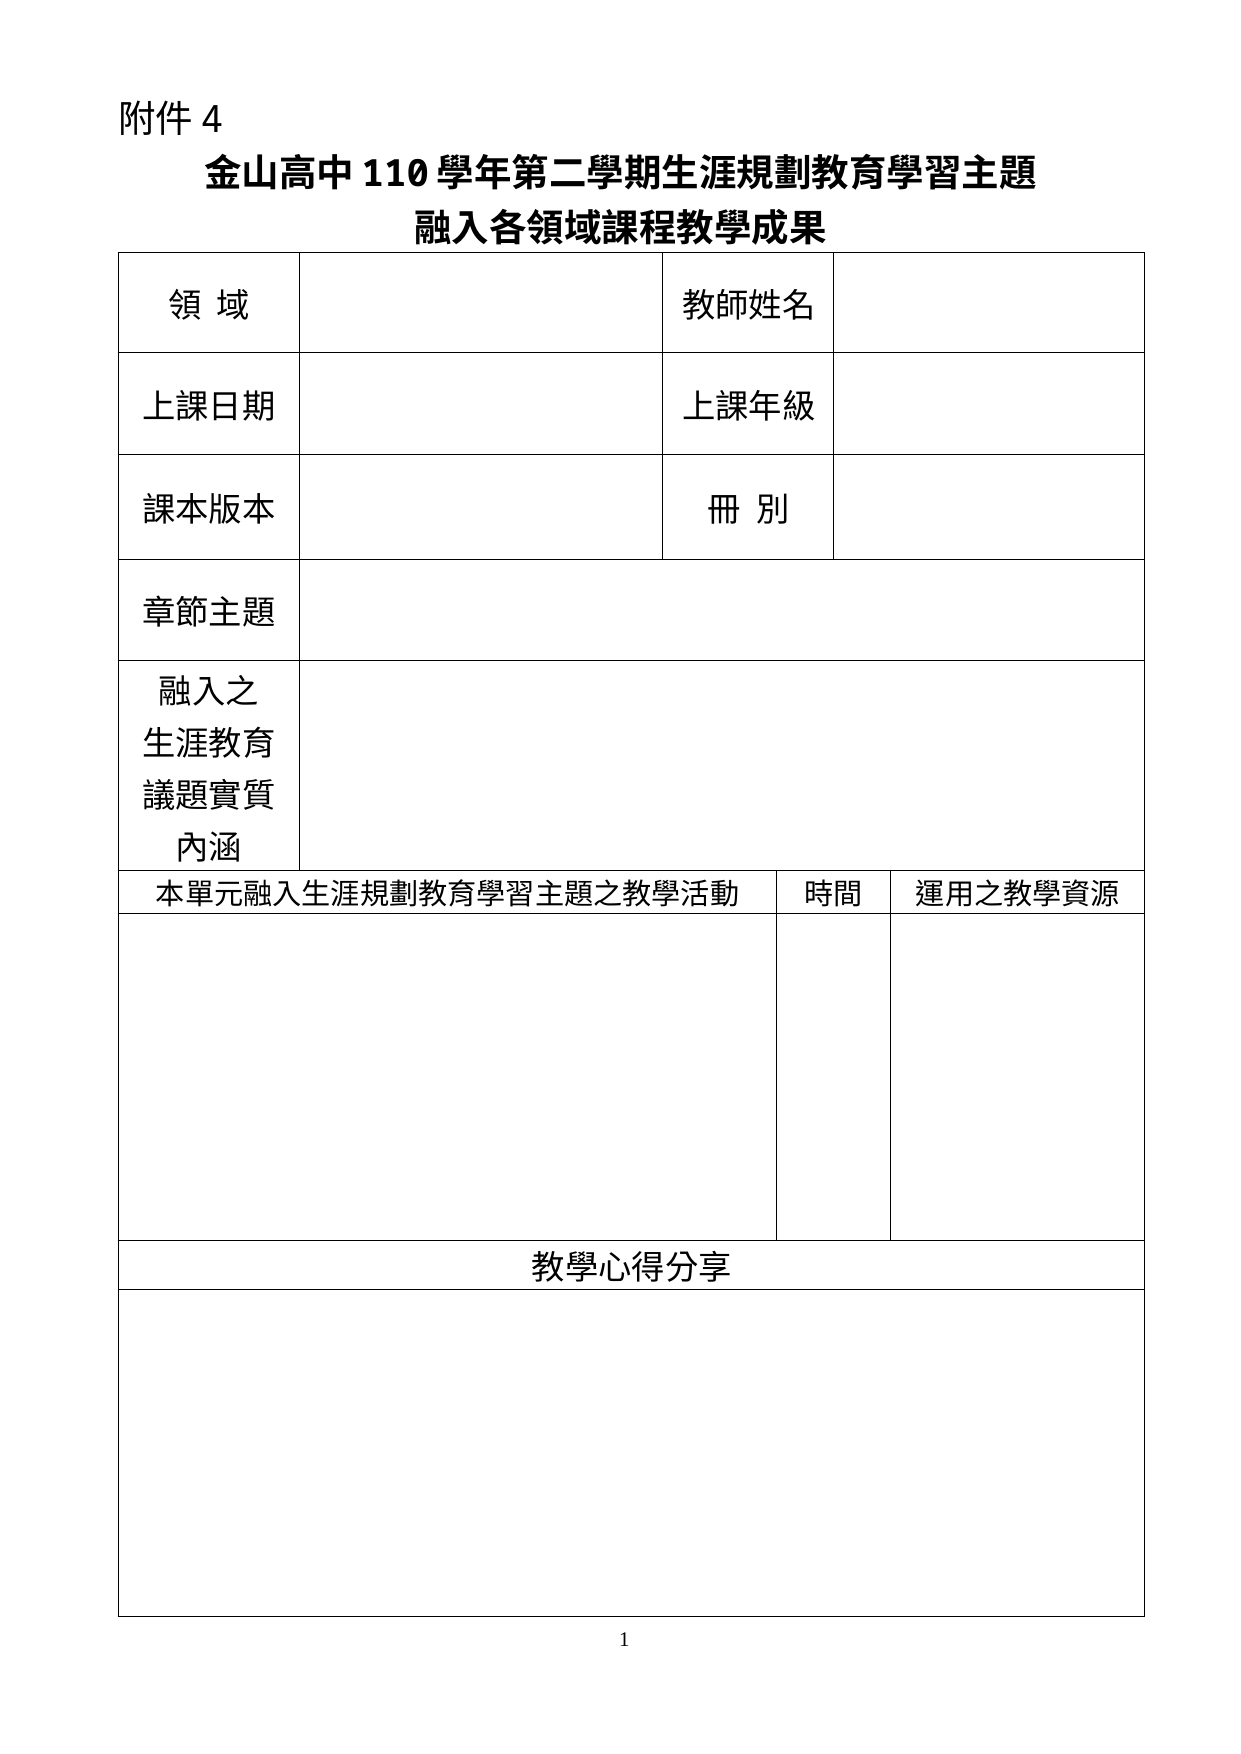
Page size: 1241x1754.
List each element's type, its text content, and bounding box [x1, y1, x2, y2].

table_header 領 域 [119, 253, 299, 352]
table_header 教師姓名 [663, 253, 833, 352]
table_cell [834, 455, 1144, 559]
table_cell [891, 914, 1144, 1240]
text 金山高中110學年第二學期生涯規劃教育學習主題 [118, 143, 1122, 198]
table_cell 教學心得分享 [119, 1241, 1144, 1289]
table_cell [119, 1290, 1144, 1616]
table_cell [300, 455, 662, 559]
table_cell 上課日期 [119, 353, 299, 454]
table_cell [777, 914, 890, 1240]
table_cell 冊 別 [663, 455, 833, 559]
text 融入各領域課程教學成果 [118, 198, 1122, 252]
table_cell 時間 [777, 871, 890, 913]
table_cell 課本版本 [119, 455, 299, 559]
table_cell 運用之教學資源 [891, 871, 1144, 913]
table_header [300, 253, 662, 352]
table_cell [300, 560, 1144, 660]
table_cell [119, 914, 776, 1240]
table_cell [300, 661, 1144, 870]
table_cell 本單元融入生涯規劃教育學習主題之教學活動 [119, 871, 776, 913]
table_header [834, 253, 1144, 352]
table_cell 上課年級 [663, 353, 833, 454]
table_cell [834, 353, 1144, 454]
table_cell 章節主題 [119, 560, 299, 660]
table_cell 融入之 生涯教育 議題實質內涵 [119, 661, 299, 870]
table_cell [300, 353, 662, 454]
text 附件4 [118, 89, 1122, 143]
